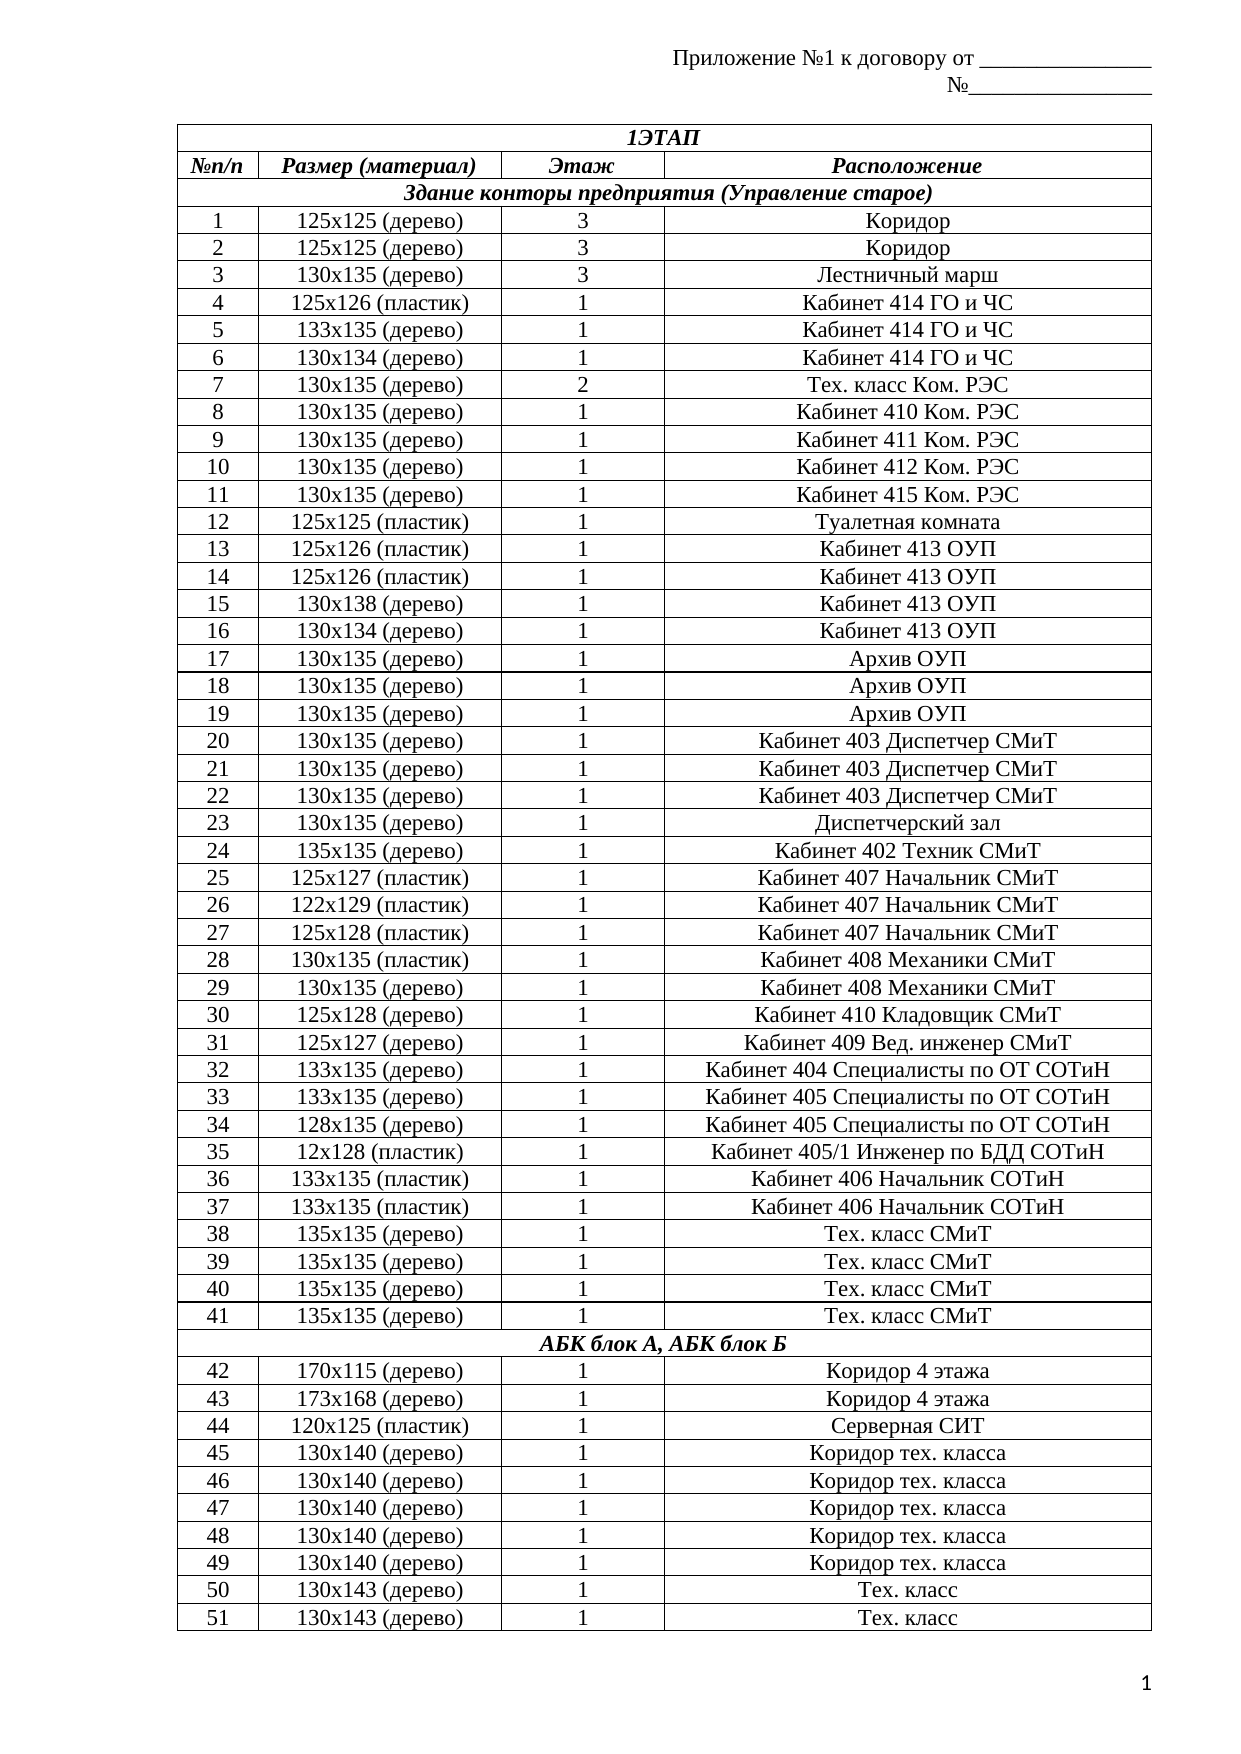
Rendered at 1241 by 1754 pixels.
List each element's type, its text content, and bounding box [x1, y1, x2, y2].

table_cell 1 [502, 590, 664, 617]
table_cell Кабинет 406 Начальник СОТиН [665, 1166, 1151, 1192]
table_cell Кабинет 407 Начальник СМиТ [665, 919, 1151, 945]
table_cell 46 [178, 1467, 258, 1493]
table_cell 16 [178, 618, 258, 644]
table_cell 12х128 (пластик) [259, 1138, 501, 1164]
table_cell 4 [178, 289, 258, 315]
table_cell 1 [502, 1549, 664, 1575]
table_cell 1 [502, 1440, 664, 1466]
table_cell 15 [178, 590, 258, 617]
table_cell Кабинет 410 Ком. РЭС [665, 399, 1151, 425]
table_cell Тех. класс СМиТ [665, 1220, 1151, 1247]
table_cell 130х135 (дерево) [259, 755, 501, 781]
table_cell 3 [502, 234, 664, 260]
table_cell 130х140 (дерево) [259, 1467, 501, 1493]
table_cell 17 [178, 645, 258, 671]
table_cell Кабинет 414 ГО и ЧС [665, 289, 1151, 315]
table_cell 135х135 (дерево) [259, 1275, 501, 1301]
table_cell 51 [178, 1604, 258, 1630]
table_cell 130х140 (дерево) [259, 1522, 501, 1548]
table_cell 125х128 (дерево) [259, 1001, 501, 1027]
table_cell 173х168 (дерево) [259, 1385, 501, 1411]
table_cell 133х135 (дерево) [259, 316, 501, 343]
table_cell 3 [502, 261, 664, 288]
table_cell 1 [502, 946, 664, 973]
table_cell Кабинет 408 Механики СМиТ [665, 974, 1151, 1000]
table_cell Кабинет 413 ОУП [665, 590, 1151, 617]
table_cell 125х127 (дерево) [259, 1029, 501, 1055]
table_cell 1 [502, 809, 664, 836]
table_cell 125х125 (пластик) [259, 508, 501, 534]
table_cell 135х135 (дерево) [259, 1303, 501, 1329]
table_cell Коридор 4 этажа [665, 1357, 1151, 1384]
table_cell 125х128 (пластик) [259, 919, 501, 945]
table_cell 1 [502, 1494, 664, 1521]
table_cell Коридор 4 этажа [665, 1385, 1151, 1411]
table_cell 1 [502, 892, 664, 918]
table_cell 45 [178, 1440, 258, 1466]
table_cell 1 [502, 1303, 664, 1329]
table_cell 130х135 (дерево) [259, 974, 501, 1000]
table_cell Кабинет 402 Техник СМиТ [665, 837, 1151, 863]
table_cell №п/п [178, 152, 258, 178]
table_cell 26 [178, 892, 258, 918]
table_cell Кабинет 403 Диспетчер СМиТ [665, 755, 1151, 781]
table_cell Кабинет 413 ОУП [665, 535, 1151, 562]
table_cell 133х135 (дерево) [259, 1056, 501, 1082]
table_cell Тех. класс СМиТ [665, 1275, 1151, 1301]
table_cell Кабинет 407 Начальник СМиТ [665, 864, 1151, 891]
table_cell 130х135 (дерево) [259, 673, 501, 699]
table_cell 49 [178, 1549, 258, 1575]
table_cell Кабинет 406 Начальник СОТиН [665, 1193, 1151, 1219]
table_cell 1 [502, 1029, 664, 1055]
table_cell 130х143 (дерево) [259, 1576, 501, 1603]
table_cell 47 [178, 1494, 258, 1521]
table_cell Тех. класс СМиТ [665, 1248, 1151, 1274]
table_cell 135х135 (дерево) [259, 1220, 501, 1247]
table_cell 41 [178, 1303, 258, 1329]
table_cell 3 [178, 261, 258, 288]
table_cell 133х135 (дерево) [259, 1083, 501, 1110]
table_cell Расположение [665, 152, 1151, 178]
table_cell 1 [502, 1083, 664, 1110]
table_cell Кабинет 411 Ком. РЭС [665, 426, 1151, 452]
table_cell 5 [178, 316, 258, 343]
table_cell 1 [502, 399, 664, 425]
table_cell 130х134 (дерево) [259, 344, 501, 370]
table_cell 10 [178, 453, 258, 479]
table_cell 130х135 (дерево) [259, 700, 501, 726]
table_cell 1 [502, 1604, 664, 1630]
table_cell Кабинет 405/1 Инженер по БДД СОТиН [665, 1138, 1151, 1164]
table_cell Размер (материал) [259, 152, 501, 178]
table_cell 130х135 (дерево) [259, 371, 501, 397]
table_cell 1 [502, 974, 664, 1000]
table_cell 130х135 (дерево) [259, 426, 501, 452]
table_cell 1 [502, 344, 664, 370]
table_cell 170х115 (дерево) [259, 1357, 501, 1384]
table_cell 18 [178, 673, 258, 699]
table_cell 44 [178, 1412, 258, 1438]
table_cell 130х135 (дерево) [259, 727, 501, 753]
table_cell 1 [502, 919, 664, 945]
table_cell 1 [502, 316, 664, 343]
table_cell 27 [178, 919, 258, 945]
table_cell 130х135 (дерево) [259, 645, 501, 671]
table_cell 1 [502, 426, 664, 452]
table_cell Кабинет 408 Механики СМиТ [665, 946, 1151, 973]
table_cell 39 [178, 1248, 258, 1274]
table_cell 3 [502, 207, 664, 233]
table_cell Коридор [665, 234, 1151, 260]
table_cell Коридор тех. класса [665, 1549, 1151, 1575]
table_cell 130х143 (дерево) [259, 1604, 501, 1630]
table_cell 1 [502, 1522, 664, 1548]
table_cell Кабинет 414 ГО и ЧС [665, 344, 1151, 370]
table_cell 1 [502, 1275, 664, 1301]
table_cell 1 [502, 864, 664, 891]
table_cell 133х135 (пластик) [259, 1193, 501, 1219]
table_cell Кабинет 407 Начальник СМиТ [665, 892, 1151, 918]
table_cell Архив ОУП [665, 645, 1151, 671]
table_cell 130х140 (дерево) [259, 1494, 501, 1521]
table_cell 1 [502, 1220, 664, 1247]
table_cell 135х135 (дерево) [259, 837, 501, 863]
table_cell Архив ОУП [665, 700, 1151, 726]
table_cell 42 [178, 1357, 258, 1384]
table_cell Коридор тех. класса [665, 1440, 1151, 1466]
table_cell Кабинет 412 Ком. РЭС [665, 453, 1151, 479]
table_cell 130х140 (дерево) [259, 1549, 501, 1575]
table_cell 1 [502, 1248, 664, 1274]
table_cell 1 [502, 837, 664, 863]
table_cell Кабинет 415 Ком. РЭС [665, 481, 1151, 507]
table_cell Коридор тех. класса [665, 1467, 1151, 1493]
table_cell 36 [178, 1166, 258, 1192]
table_cell 1 [502, 700, 664, 726]
table_cell 43 [178, 1385, 258, 1411]
table_cell 19 [178, 700, 258, 726]
table_cell 122х129 (пластик) [259, 892, 501, 918]
table_cell 130х134 (дерево) [259, 618, 501, 644]
table_header 1ЭТАП [178, 125, 1151, 151]
table_cell 34 [178, 1111, 258, 1137]
table_cell 1 [502, 1412, 664, 1438]
table_cell Кабинет 403 Диспетчер СМиТ [665, 782, 1151, 808]
table_cell 25 [178, 864, 258, 891]
table_cell 128х135 (дерево) [259, 1111, 501, 1137]
table_cell 1 [502, 673, 664, 699]
table_cell 1 [502, 727, 664, 753]
table_cell Кабинет 410 Кладовщик СМиТ [665, 1001, 1151, 1027]
table_cell Кабинет 409 Вед. инженер СМиТ [665, 1029, 1151, 1055]
table_cell Коридор тех. класса [665, 1522, 1151, 1548]
table_cell 1 [502, 563, 664, 589]
table_cell 1 [502, 289, 664, 315]
table_cell 21 [178, 755, 258, 781]
table_cell Диспетчерский зал [665, 809, 1151, 836]
table_cell Кабинет 414 ГО и ЧС [665, 316, 1151, 343]
table_cell 1 [502, 481, 664, 507]
table_cell 30 [178, 1001, 258, 1027]
table_cell 1 [502, 782, 664, 808]
table_cell 1 [502, 618, 664, 644]
table_cell Кабинет 405 Специалисты по ОТ СОТиН [665, 1111, 1151, 1137]
table_cell 130х138 (дерево) [259, 590, 501, 617]
table_cell Тех. класс СМиТ [665, 1303, 1151, 1329]
table_cell 1 [502, 1467, 664, 1493]
table_cell 28 [178, 946, 258, 973]
table_cell Кабинет 405 Специалисты по ОТ СОТиН [665, 1083, 1151, 1110]
table_cell Серверная СИТ [665, 1412, 1151, 1438]
table_cell Лестничный марш [665, 261, 1151, 288]
table_cell 24 [178, 837, 258, 863]
table_cell 1 [502, 1138, 664, 1164]
table_cell 50 [178, 1576, 258, 1603]
table_cell Туалетная комната [665, 508, 1151, 534]
table_cell Тех. класс [665, 1576, 1151, 1603]
table_cell 33 [178, 1083, 258, 1110]
table_cell 135х135 (дерево) [259, 1248, 501, 1274]
table_cell Кабинет 404 Специалисты по ОТ СОТиН [665, 1056, 1151, 1082]
table_cell 1 [178, 207, 258, 233]
table_cell 130х135 (дерево) [259, 481, 501, 507]
table_cell 9 [178, 426, 258, 452]
table_cell 2 [502, 371, 664, 397]
table_cell 38 [178, 1220, 258, 1247]
table_cell 1 [502, 1001, 664, 1027]
table_cell 120х125 (пластик) [259, 1412, 501, 1438]
table_cell 130х135 (дерево) [259, 453, 501, 479]
table_cell 1 [502, 1357, 664, 1384]
table_cell 37 [178, 1193, 258, 1219]
table_cell 1 [502, 1111, 664, 1137]
table_cell 1 [502, 453, 664, 479]
table_cell 1 [502, 1576, 664, 1603]
table_cell Кабинет 413 ОУП [665, 618, 1151, 644]
table_cell 1 [502, 1166, 664, 1192]
table_cell 125х126 (пластик) [259, 289, 501, 315]
table_cell Коридор [665, 207, 1151, 233]
table_cell 22 [178, 782, 258, 808]
table_cell 133х135 (пластик) [259, 1166, 501, 1192]
table_cell 125х125 (дерево) [259, 207, 501, 233]
table_cell 8 [178, 399, 258, 425]
table_cell 32 [178, 1056, 258, 1082]
table_cell 130х140 (дерево) [259, 1440, 501, 1466]
table_cell 130х135 (дерево) [259, 261, 501, 288]
table_cell 1 [502, 535, 664, 562]
table_cell 20 [178, 727, 258, 753]
table_cell 130х135 (пластик) [259, 946, 501, 973]
table_cell 23 [178, 809, 258, 836]
table_cell 1 [502, 1385, 664, 1411]
table_cell Кабинет 413 ОУП [665, 563, 1151, 589]
table_cell Здание конторы предприятия (Управление старое) [178, 179, 1151, 206]
table_cell 2 [178, 234, 258, 260]
table_cell 1 [502, 1193, 664, 1219]
table_cell Этаж [502, 152, 664, 178]
table_cell 7 [178, 371, 258, 397]
table_cell 29 [178, 974, 258, 1000]
table_cell 125х127 (пластик) [259, 864, 501, 891]
table_cell 31 [178, 1029, 258, 1055]
table_cell Архив ОУП [665, 673, 1151, 699]
table_cell 125х126 (пластик) [259, 535, 501, 562]
table_cell Кабинет 403 Диспетчер СМиТ [665, 727, 1151, 753]
table_cell 130х135 (дерево) [259, 399, 501, 425]
table_cell 48 [178, 1522, 258, 1548]
table_cell 125х125 (дерево) [259, 234, 501, 260]
table_cell 130х135 (дерево) [259, 809, 501, 836]
table_cell 1 [502, 508, 664, 534]
table_cell 14 [178, 563, 258, 589]
table_cell 125х126 (пластик) [259, 563, 501, 589]
table_cell 13 [178, 535, 258, 562]
table_cell Тех. класс [665, 1604, 1151, 1630]
table_cell 12 [178, 508, 258, 534]
table_cell АБК блок А, АБК блок Б [178, 1330, 1151, 1356]
table_cell 1 [502, 645, 664, 671]
table_cell 40 [178, 1275, 258, 1301]
table_cell 6 [178, 344, 258, 370]
table_cell Тех. класс Ком. РЭС [665, 371, 1151, 397]
table_cell 130х135 (дерево) [259, 782, 501, 808]
table_cell 1 [502, 755, 664, 781]
table_cell 1 [502, 1056, 664, 1082]
table_cell 11 [178, 481, 258, 507]
table_cell Коридор тех. класса [665, 1494, 1151, 1521]
table_cell 35 [178, 1138, 258, 1164]
